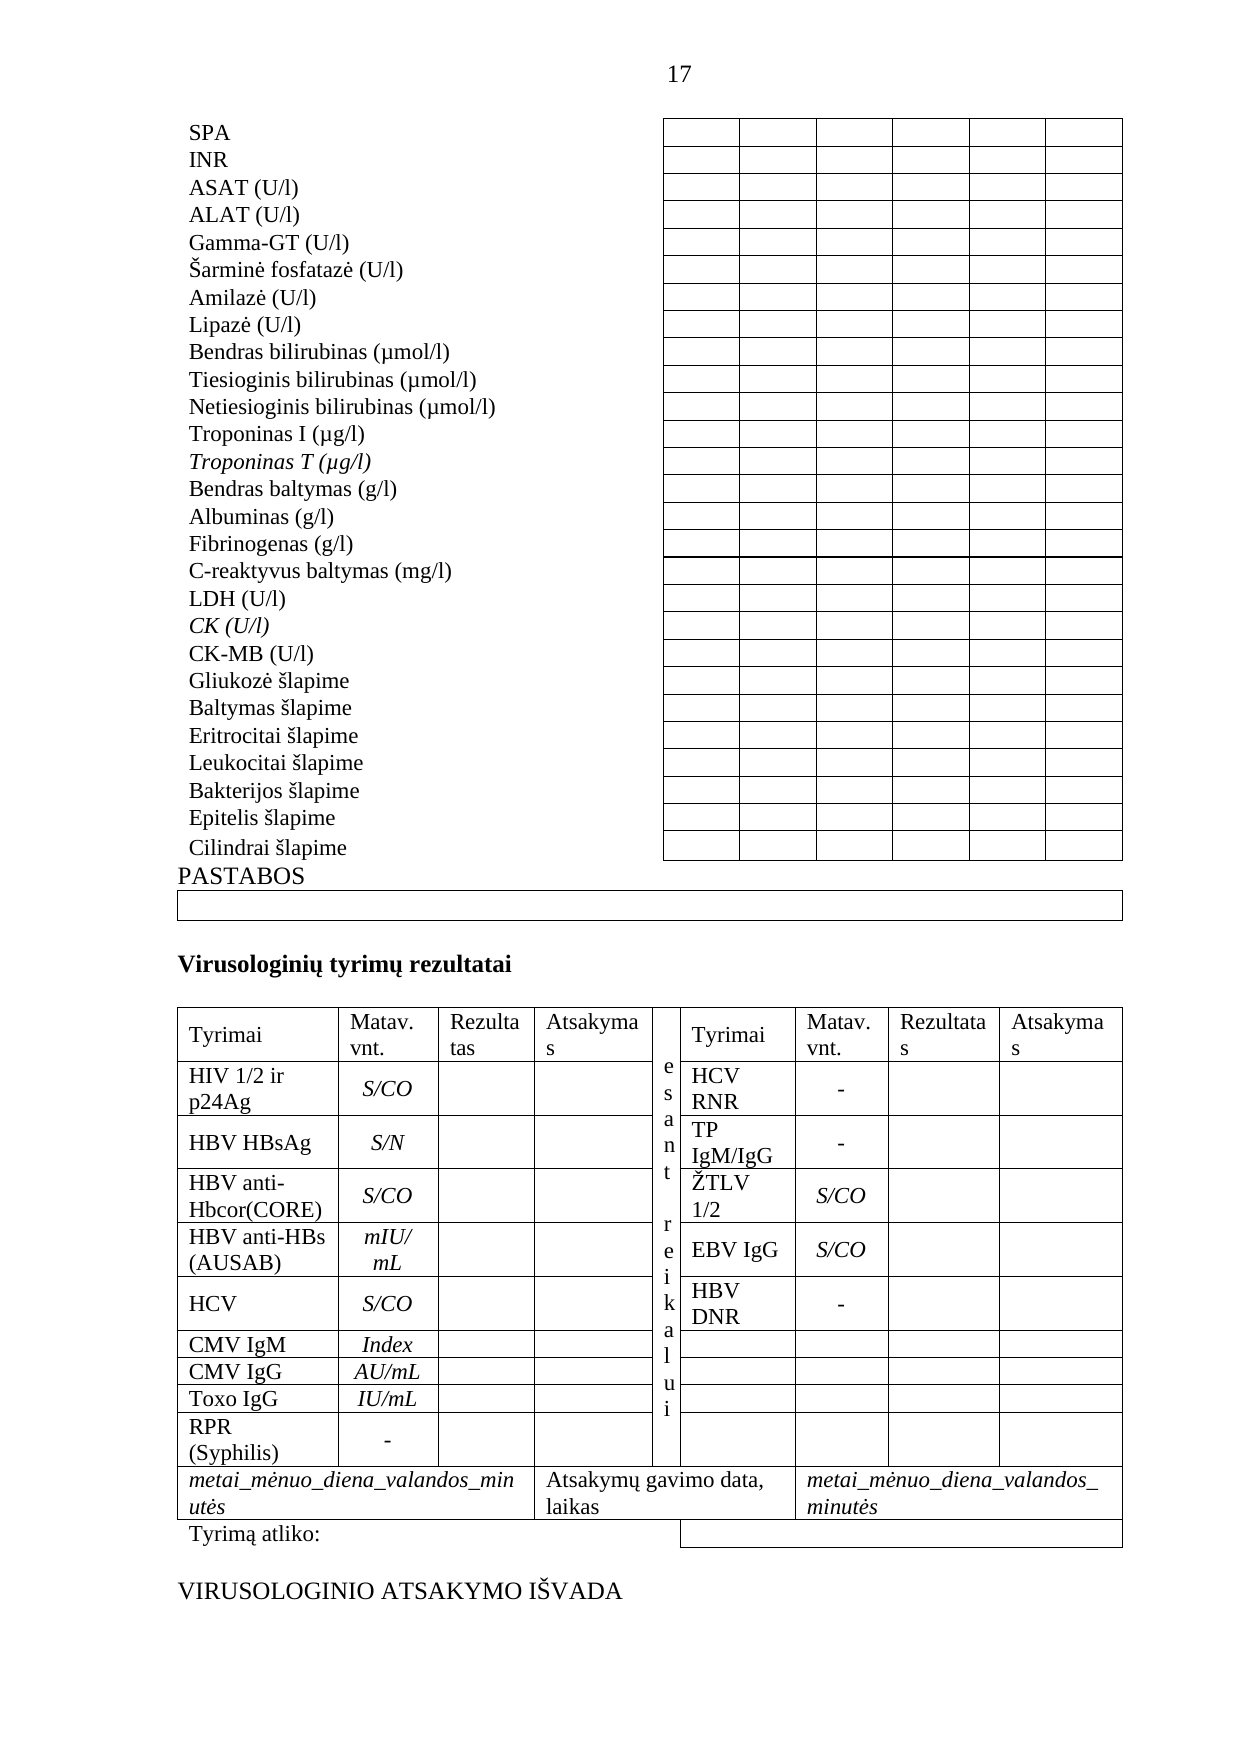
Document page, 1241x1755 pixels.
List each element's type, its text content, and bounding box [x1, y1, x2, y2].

table_cell HBV anti-HBs (AUSAB) [178, 1223, 338, 1276]
table_cell [970, 256, 1045, 282]
table_cell [893, 119, 969, 146]
table_cell Bendras baltymas (g/l) [177, 474, 663, 502]
table_cell [1000, 1413, 1122, 1466]
table_cell Baltymas šlapime [177, 694, 663, 721]
table_cell [1000, 1331, 1122, 1357]
table_cell [664, 695, 739, 721]
table_cell [893, 558, 969, 584]
table_cell [1046, 366, 1122, 392]
table_cell [1046, 667, 1122, 693]
table_cell [664, 530, 739, 556]
table_cell LDH (U/l) [177, 584, 663, 611]
table_cell [1046, 503, 1122, 529]
table_cell S/N [339, 1116, 438, 1168]
table_cell [970, 558, 1045, 584]
table_cell [740, 147, 816, 173]
table_cell [970, 804, 1045, 830]
table_cell [740, 831, 816, 860]
table_cell [817, 338, 892, 365]
table_cell [817, 695, 892, 721]
table_cell [1046, 338, 1122, 365]
table_cell [970, 831, 1045, 860]
table_cell [535, 1413, 652, 1466]
table_cell [1046, 119, 1122, 146]
table_cell [740, 640, 816, 666]
table_cell [817, 448, 892, 474]
table_cell EBV IgG [681, 1223, 795, 1276]
table_cell [817, 421, 892, 447]
table_cell [1046, 284, 1122, 310]
table_cell [817, 612, 892, 639]
table_cell [535, 1062, 652, 1114]
text VIRUSOLOGINIO ATSAKYMO IŠVADA [177, 1576, 1181, 1605]
table_cell [664, 147, 739, 173]
table_cell [817, 174, 892, 200]
table_cell [970, 612, 1045, 639]
table_cell [817, 777, 892, 803]
table_cell [740, 804, 816, 830]
table_cell [439, 1331, 534, 1357]
table_cell [681, 1413, 795, 1466]
table_cell [439, 1223, 534, 1276]
table_cell [817, 831, 892, 860]
table_cell [817, 749, 892, 776]
table_cell [1000, 1116, 1122, 1168]
table_cell [740, 612, 816, 639]
table_cell [893, 229, 969, 255]
table_header Atsakymas [535, 1008, 652, 1061]
table_cell [796, 1385, 888, 1412]
table_header Tyrimai [681, 1008, 795, 1061]
table_cell [1046, 585, 1122, 611]
table_cell [970, 366, 1045, 392]
table_cell [889, 1169, 999, 1222]
table_cell [439, 1358, 534, 1384]
table_cell S/CO [796, 1169, 888, 1222]
table_cell [1046, 831, 1122, 860]
table_cell [889, 1358, 999, 1384]
table_cell [1000, 1169, 1122, 1222]
table_cell [535, 1385, 652, 1412]
table_cell [740, 777, 816, 803]
table_cell [970, 667, 1045, 693]
table_cell [740, 119, 816, 146]
table_header [178, 891, 1122, 920]
table_cell [664, 174, 739, 200]
table_cell ASAT (U/l) [177, 173, 663, 200]
table_cell [970, 393, 1045, 419]
table_cell [893, 585, 969, 611]
table_cell [889, 1413, 999, 1466]
table_cell HBV DNR [681, 1277, 795, 1329]
table_cell [889, 1116, 999, 1168]
table_cell ŽTLV 1/2 [681, 1169, 795, 1222]
table_cell [893, 804, 969, 830]
table_cell [817, 201, 892, 228]
table_cell [893, 421, 969, 447]
table_cell [664, 667, 739, 693]
table_cell [970, 475, 1045, 502]
table_cell INR [177, 146, 663, 173]
table_cell [1046, 256, 1122, 282]
table_cell [817, 475, 892, 502]
table_cell [893, 475, 969, 502]
table_cell S/CO [339, 1169, 438, 1222]
table_cell [893, 393, 969, 419]
table_cell [817, 256, 892, 282]
table_cell [970, 229, 1045, 255]
table_header Tyrimai [178, 1008, 338, 1061]
table_cell [1000, 1062, 1122, 1114]
table_cell [817, 804, 892, 830]
table_cell [893, 448, 969, 474]
table_cell [535, 1116, 652, 1168]
table_cell [817, 640, 892, 666]
table_cell [664, 338, 739, 365]
table_cell [817, 558, 892, 584]
table_cell [535, 1331, 652, 1357]
table_cell Atsakymų gavimo data, laikas [535, 1467, 795, 1519]
table_cell S/CO [339, 1277, 438, 1329]
table_cell [664, 640, 739, 666]
table_cell [664, 229, 739, 255]
table_header esant reikalui [653, 1008, 680, 1466]
table_cell [893, 722, 969, 748]
table_cell IU/mL [339, 1385, 438, 1412]
table_cell Netiesioginis bilirubinas (µmol/l) [177, 392, 663, 419]
table_cell Šarminė fosfatazė (U/l) [177, 255, 663, 282]
table_cell [893, 366, 969, 392]
table_cell [535, 1223, 652, 1276]
table_cell [970, 147, 1045, 173]
table_cell [893, 777, 969, 803]
table_cell C-reaktyvus baltymas (mg/l) [177, 556, 663, 584]
table_cell [893, 667, 969, 693]
table_cell - [796, 1277, 888, 1329]
table_cell [1046, 612, 1122, 639]
table_cell HCV RNR [681, 1062, 795, 1114]
table_cell CK (U/l) [177, 611, 663, 639]
table_cell [740, 585, 816, 611]
table_cell [740, 475, 816, 502]
table_cell [817, 119, 892, 146]
table_cell [893, 147, 969, 173]
table_cell [1046, 421, 1122, 447]
table_cell [1046, 804, 1122, 830]
table_cell [970, 640, 1045, 666]
table_cell [664, 585, 739, 611]
table_cell [893, 530, 969, 556]
table_cell CMV IgG [178, 1358, 338, 1384]
table_cell [817, 311, 892, 337]
table_cell [817, 229, 892, 255]
table_cell S/CO [796, 1223, 888, 1276]
table_cell metai_mėnuo_diena_valandos_minutės [796, 1467, 1122, 1519]
table_cell [893, 284, 969, 310]
table_cell CMV IgM [178, 1331, 338, 1357]
table_cell SPA [177, 118, 663, 146]
table_header Matav. vnt. [339, 1008, 438, 1061]
table_cell [817, 667, 892, 693]
table_cell [664, 284, 739, 310]
table_cell [893, 311, 969, 337]
table_cell [664, 421, 739, 447]
table_cell [970, 695, 1045, 721]
table_cell [664, 831, 739, 860]
table_cell [970, 201, 1045, 228]
table_cell [1046, 695, 1122, 721]
table_cell [664, 804, 739, 830]
table_cell [1046, 201, 1122, 228]
table_cell Epitelis šlapime [177, 803, 663, 830]
table_cell [664, 448, 739, 474]
table_cell [1046, 640, 1122, 666]
table_cell [817, 147, 892, 173]
table_cell [439, 1385, 534, 1412]
table_cell [893, 695, 969, 721]
table_cell Albuminas (g/l) [177, 502, 663, 529]
table_cell S/CO [339, 1062, 438, 1114]
table_header Rezultatas [889, 1008, 999, 1061]
table_cell [439, 1062, 534, 1114]
table_cell [1046, 229, 1122, 255]
table_cell [681, 1385, 795, 1412]
table_cell TP IgM/IgG [681, 1116, 795, 1168]
table_cell [889, 1223, 999, 1276]
table_cell Bakterijos šlapime [177, 776, 663, 803]
table_cell Fibrinogenas (g/l) [177, 529, 663, 556]
table_cell [740, 448, 816, 474]
table_cell [664, 201, 739, 228]
table_cell [970, 749, 1045, 776]
table_cell [664, 256, 739, 282]
table_cell [1046, 749, 1122, 776]
table_cell - [339, 1413, 438, 1466]
table_cell [970, 777, 1045, 803]
table_cell [664, 612, 739, 639]
table_cell HBV anti-Hbcor(CORE) [178, 1169, 338, 1222]
table_cell [889, 1331, 999, 1357]
table_cell [664, 475, 739, 502]
table_cell [817, 585, 892, 611]
table_cell [740, 530, 816, 556]
table_cell HBV HBsAg [178, 1116, 338, 1168]
table_cell [740, 229, 816, 255]
table_cell [893, 640, 969, 666]
table_cell [893, 256, 969, 282]
table_cell - [796, 1062, 888, 1114]
table_cell CK-MB (U/l) [177, 639, 663, 666]
table_cell [740, 284, 816, 310]
table_cell [970, 119, 1045, 146]
table_cell [817, 503, 892, 529]
table_cell [1046, 311, 1122, 337]
table_cell [439, 1277, 534, 1329]
table_cell [796, 1331, 888, 1357]
table_cell [970, 448, 1045, 474]
table_cell RPR (Syphilis) [178, 1413, 338, 1466]
text Virusologinių tyrimų rezultatai [177, 949, 1181, 978]
table_cell [664, 777, 739, 803]
table_cell Leukocitai šlapime [177, 748, 663, 776]
table_cell Gamma-GT (U/l) [177, 228, 663, 255]
table_cell [889, 1062, 999, 1114]
table_cell Troponinas I (µmiug/l) [177, 420, 663, 447]
table_cell [817, 284, 892, 310]
table_cell [817, 366, 892, 392]
table_cell [664, 119, 739, 146]
table_cell ALAT (U/l) [177, 200, 663, 228]
table_cell AU/mL [339, 1358, 438, 1384]
table_cell [1046, 147, 1122, 173]
table_cell Tyrimą atliko: [177, 1520, 680, 1547]
table_cell [740, 722, 816, 748]
table_cell [535, 1358, 652, 1384]
table_cell [893, 831, 969, 860]
table_cell Toxo IgG [178, 1385, 338, 1412]
table_cell [664, 393, 739, 419]
table_cell [740, 366, 816, 392]
table_cell [740, 256, 816, 282]
table_cell [681, 1358, 795, 1384]
table_cell [740, 667, 816, 693]
table_cell Eritrocitai šlapime [177, 721, 663, 748]
table_cell [817, 393, 892, 419]
table_cell mIU/mL [339, 1223, 438, 1276]
table_cell [893, 749, 969, 776]
table_cell [740, 558, 816, 584]
table_cell metai_mėnuo_diena_valandos_minutės [178, 1467, 534, 1519]
table_cell [889, 1277, 999, 1329]
table_cell [970, 722, 1045, 748]
table_cell [893, 338, 969, 365]
table_header Rezultatas [439, 1008, 534, 1061]
table_cell [796, 1358, 888, 1384]
table_cell [889, 1385, 999, 1412]
table_cell [1046, 558, 1122, 584]
table_cell [893, 612, 969, 639]
table_cell [681, 1331, 795, 1357]
table_cell [893, 174, 969, 200]
table_cell Gliukozė šlapime [177, 666, 663, 693]
table_cell [664, 311, 739, 337]
table_cell HIV 1/2 ir p24Ag [178, 1062, 338, 1114]
table_cell [970, 311, 1045, 337]
table_cell [439, 1116, 534, 1168]
table_cell [1000, 1277, 1122, 1329]
table_cell - [796, 1116, 888, 1168]
table_cell [796, 1413, 888, 1466]
table_cell [817, 722, 892, 748]
table_cell [439, 1413, 534, 1466]
table_cell [664, 749, 739, 776]
table_cell [1046, 777, 1122, 803]
table_cell [681, 1520, 1122, 1547]
table_cell [740, 393, 816, 419]
table_cell [664, 722, 739, 748]
table_cell [740, 421, 816, 447]
table_cell Cilindrai šlapime [177, 830, 663, 860]
table_cell [535, 1277, 652, 1329]
table_cell [970, 284, 1045, 310]
table_cell [970, 338, 1045, 365]
table_cell [1046, 393, 1122, 419]
table_cell [970, 585, 1045, 611]
table_cell [1000, 1223, 1122, 1276]
table_cell [970, 503, 1045, 529]
table_cell Troponinas T (µmiug/l) [177, 447, 663, 474]
table_cell [970, 421, 1045, 447]
table_cell [970, 174, 1045, 200]
table_cell Bendras bilirubinas (µmol/l) [177, 337, 663, 365]
table_cell Tiesioginis bilirubinas (µmol/l) [177, 365, 663, 392]
table_cell HCV [178, 1277, 338, 1329]
table_cell [1046, 448, 1122, 474]
table_cell [664, 503, 739, 529]
table_cell [740, 695, 816, 721]
table_cell [1000, 1358, 1122, 1384]
table_cell [970, 530, 1045, 556]
table_cell [893, 201, 969, 228]
table_cell [535, 1169, 652, 1222]
table_cell [740, 201, 816, 228]
table_cell Amilazė (U/l) [177, 283, 663, 310]
table_cell [439, 1169, 534, 1222]
table_header Matav. vnt. [796, 1008, 888, 1061]
table_header Atsakymas [1000, 1008, 1122, 1061]
table_cell [740, 174, 816, 200]
table_cell [893, 503, 969, 529]
table_cell [1046, 475, 1122, 502]
table_cell [817, 530, 892, 556]
table_cell [1046, 530, 1122, 556]
table_cell [1046, 722, 1122, 748]
table_cell [740, 338, 816, 365]
table_cell [740, 503, 816, 529]
table_cell [740, 311, 816, 337]
table_cell Lipazė (U/l) [177, 310, 663, 337]
text PASTABOS [177, 861, 1181, 890]
table_cell Index [339, 1331, 438, 1357]
table_cell [740, 749, 816, 776]
table_cell [1046, 174, 1122, 200]
table_cell [664, 366, 739, 392]
table_cell [1000, 1385, 1122, 1412]
table_cell [664, 558, 739, 584]
